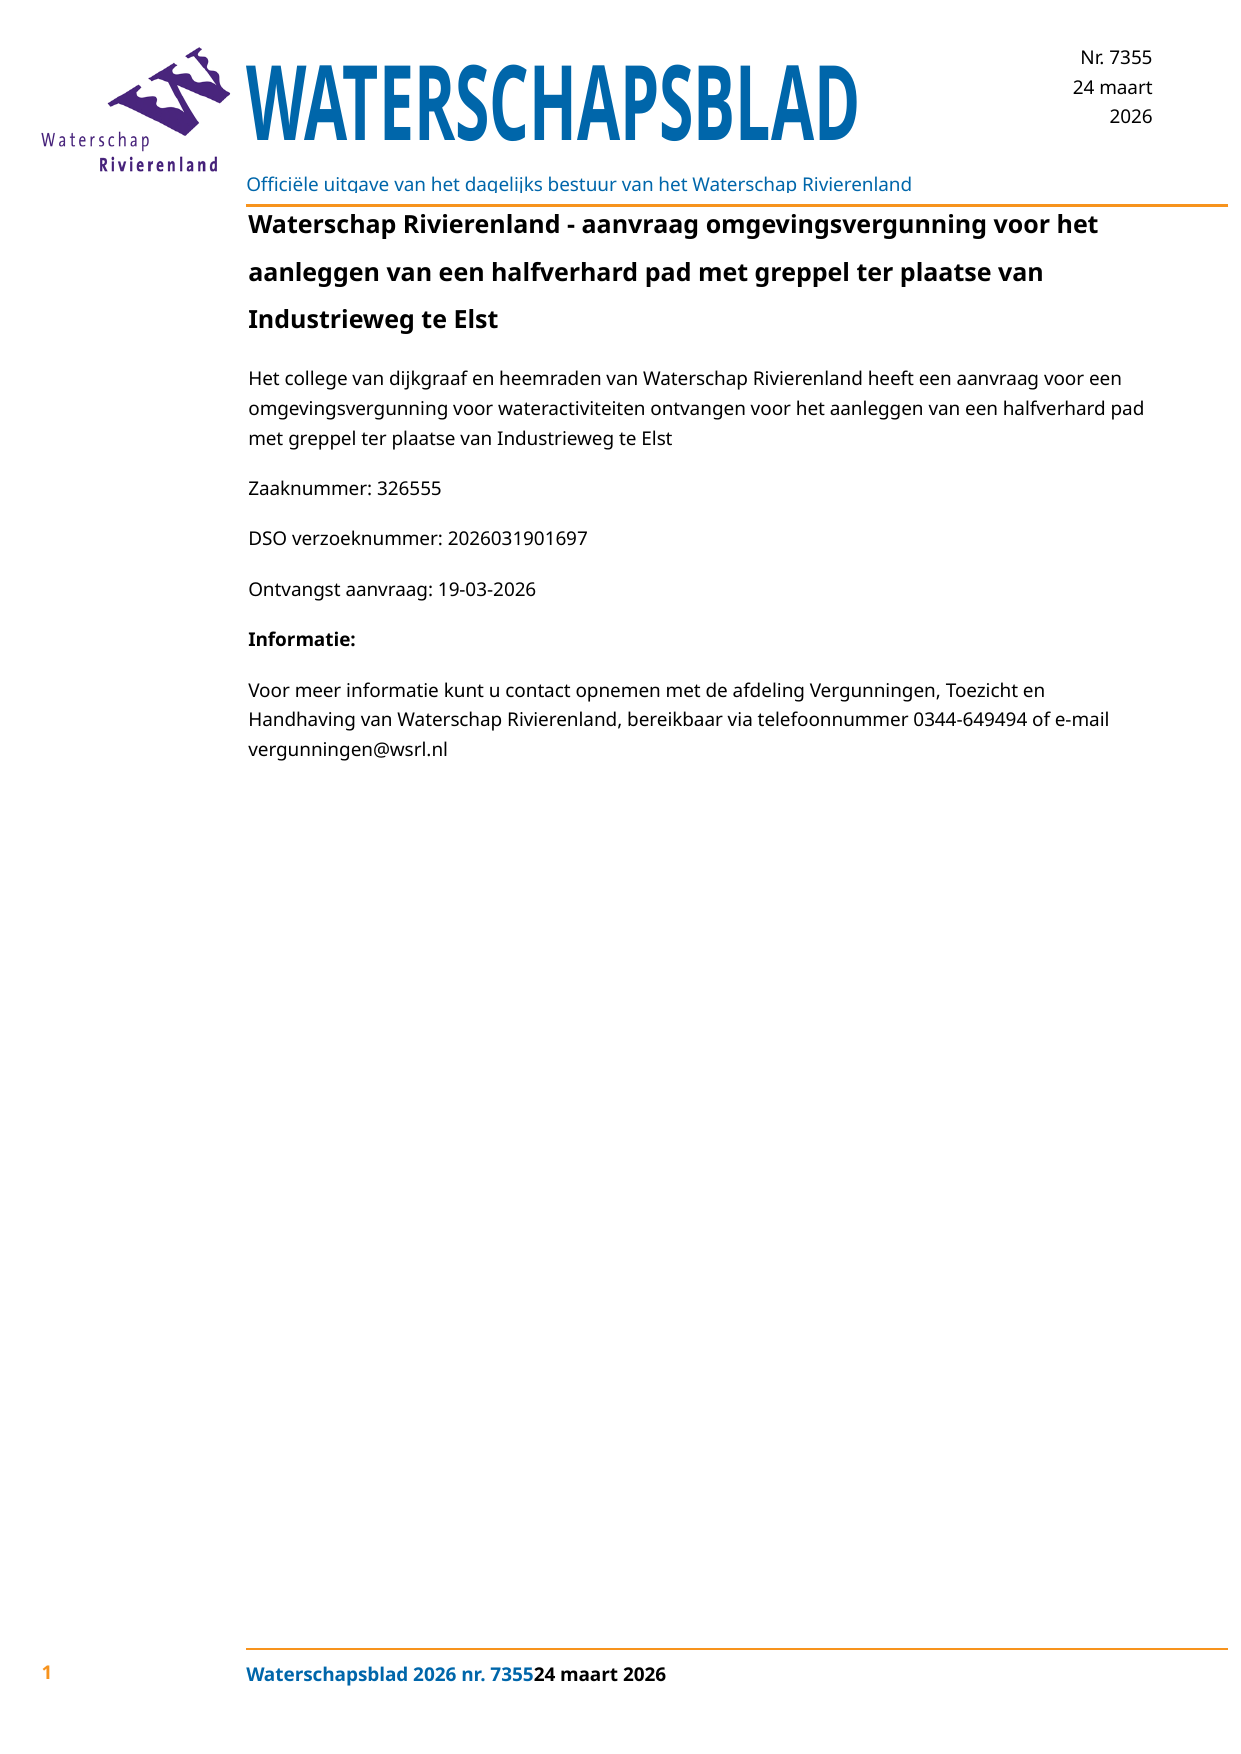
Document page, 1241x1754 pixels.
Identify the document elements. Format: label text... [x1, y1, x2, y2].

text Voor meer informatie kunt u contact opnemen met de afdeling Vergunningen, Toezicht en Handhaving van Waterschap Rivierenland, bereikbaar via telefoonnummer 0344-649494 of e-mail vergunningen@wsrl.nl [248, 677, 1152, 762]
text DSO verzoeknummer: 2026031901697 [248, 526, 1152, 551]
text Informatie: [248, 626, 1152, 652]
text Het college van dijkgraaf en heemraden van Waterschap Rivierenland heeft een aanvraag voor een omgevingsvergunning voor wateractiviteiten ontvangen voor het aanleggen van een halfverhard pad met greppel ter plaatse van Industrieweg te Elst [248, 366, 1152, 450]
text Ontvangst aanvraag: 19-03-2026 [248, 576, 1152, 602]
text Waterschap Rivierenland - aanvraag omgevingsvergunning voor het aanleggen van een halfverhard pad met greppel ter plaatse van Industrieweg te Elst [248, 207, 1152, 336]
picture [41, 47, 231, 172]
text Zaaknummer: 326555 [248, 475, 1152, 501]
